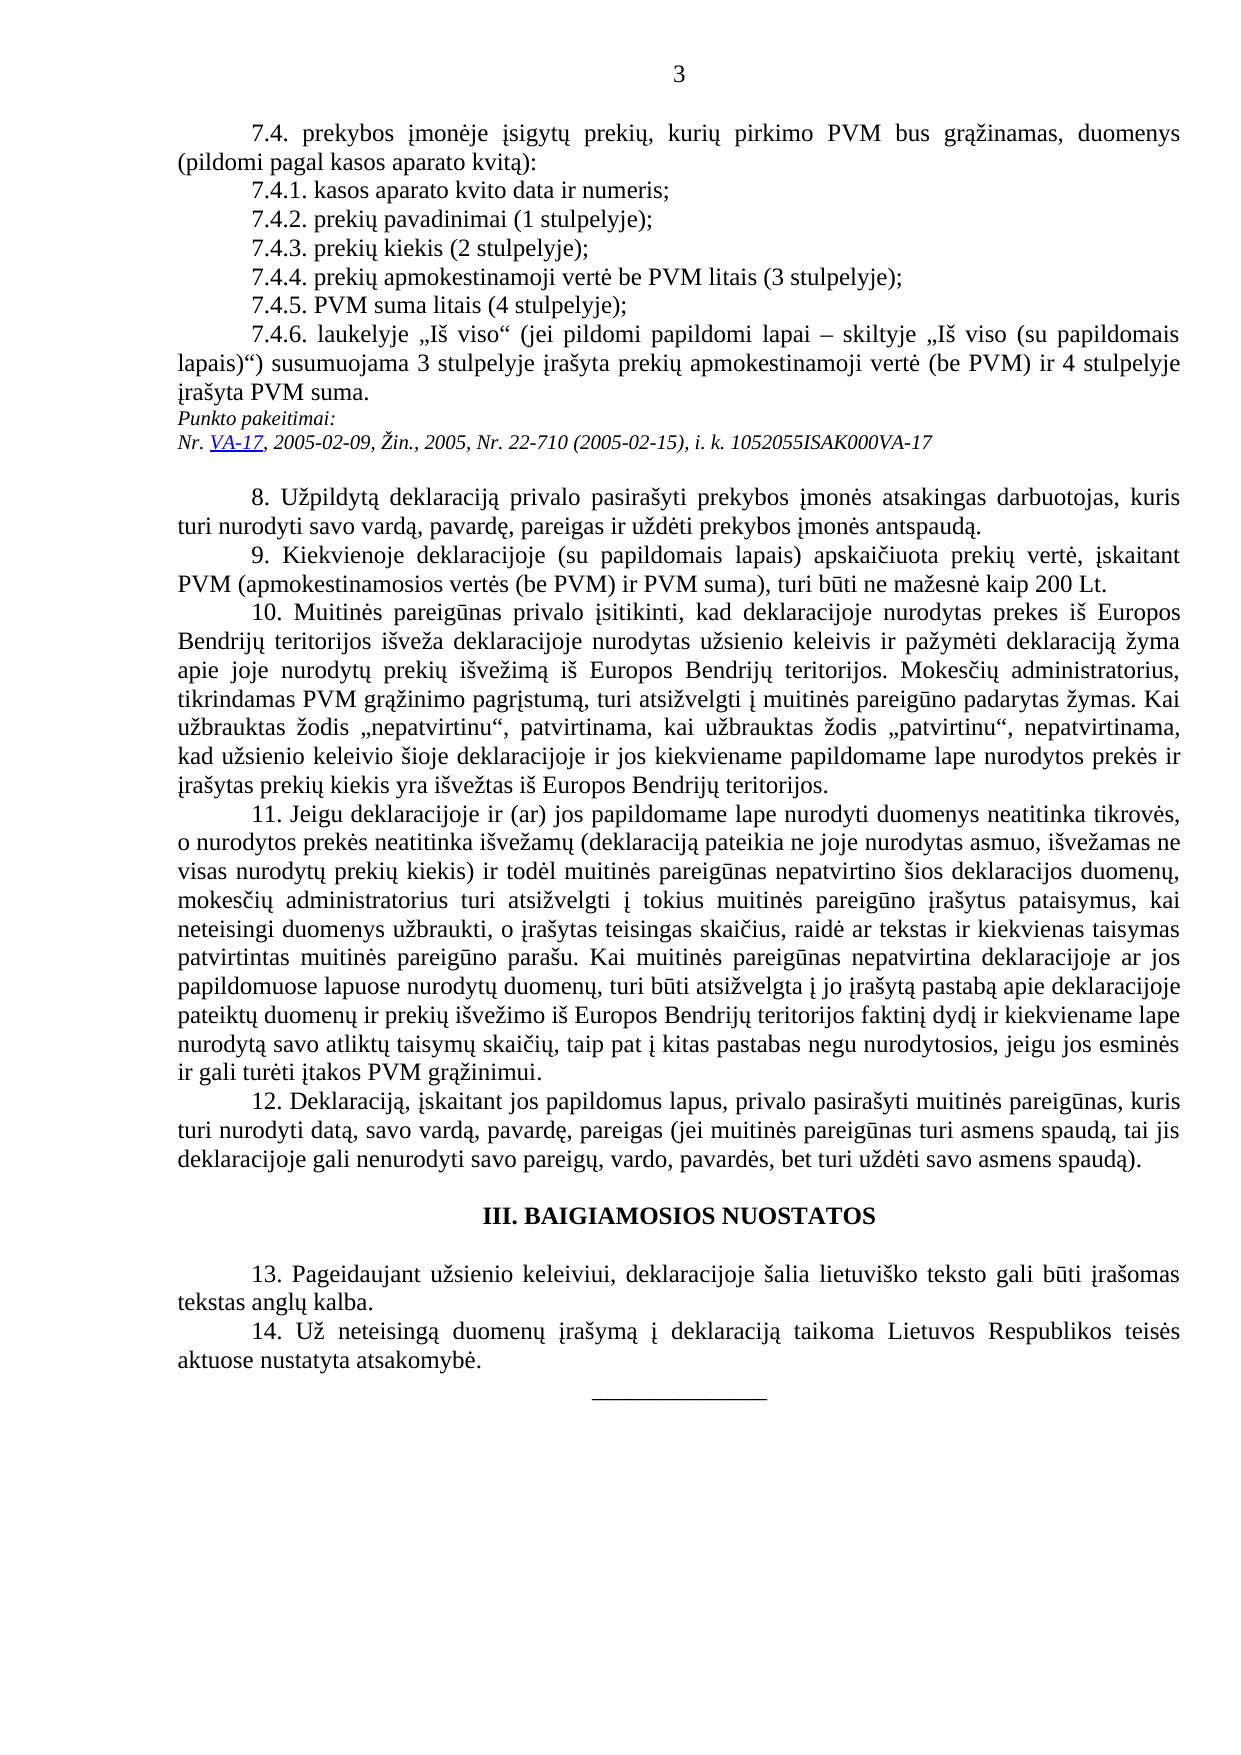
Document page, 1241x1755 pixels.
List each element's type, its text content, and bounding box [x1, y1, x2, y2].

text 13. Pageidaujant užsienio keleiviui, deklaracijoje šalia lietuviško teksto gali būti įrašomas tekstas anglų kalba. [177, 1259, 1181, 1316]
text 9. Kiekvienoje deklaracijoje (su papildomais lapais) apskaičiuota prekių vertė, įskaitant PVM (apmokestinamosios vertės (be PVM) ir PVM suma), turi būti ne mažesnė kaip 200 Lt. [177, 540, 1181, 597]
text 11. Jeigu deklaracijoje ir (ar) jos papildomame lape nurodyti duomenys neatitinka tikrovės, o nurodytos prekės neatitinka išvežamų (deklaraciją pateikia ne joje nurodytas asmuo, išvežamas ne visas nurodytų prekių kiekis) ir todėl muitinės pareigūnas nepatvirtino šios deklaracijos duomenų, mokesčių administratorius turi atsižvelgti į tokius muitinės pareigūno įrašytus pataisymus, kai neteisingi duomenys užbraukti, o įrašytas teisingas skaičius, raidė ar tekstas ir kiekvienas taisymas patvirtintas muitinės pareigūno parašu. Kai muitinės pareigūnas nepatvirtina deklaracijoje ar jos papildomuose lapuose nurodytų duomenų, turi būti atsižvelgta į jo įrašytą pastabą apie deklaracijoje pateiktų duomenų ir prekių išvežimo iš Europos Bendrijų teritorijos faktinį dydį ir kiekviename lape nurodytą savo atliktų taisymų skaičių, taip pat į kitas pastabas negu nurodytosios, jeigu jos esminės ir gali turėti įtakos PVM grąžinimui. [177, 799, 1181, 1086]
text 14. Už neteisingą duomenų įrašymą į deklaraciją taikoma Lietuvos Respublikos teisės aktuose nustatyta atsakomybė. [177, 1316, 1181, 1374]
text 7.4. prekybos įmonėje įsigytų prekių, kurių pirkimo PVM bus grąžinamas, duomenys (pildomi pagal kasos aparato kvitą): [177, 118, 1181, 176]
text 7.4.3. prekių kiekis (2 stulpelyje); [177, 233, 1181, 262]
text III. BAIGIAMOSIOS NUOSTATOS [177, 1201, 1181, 1230]
text 8. Užpildytą deklaraciją privalo pasirašyti prekybos įmonės atsakingas darbuotojas, kuris turi nurodyti savo vardą, pavardę, pareigas ir uždėti prekybos įmonės antspaudą. [177, 482, 1181, 540]
text 12. Deklaraciją, įskaitant jos papildomus lapus, privalo pasirašyti muitinės pareigūnas, kuris turi nurodyti datą, savo vardą, pavardę, pareigas (jei muitinės pareigūnas turi asmens spaudą, tai jis deklaracijoje gali nenurodyti savo pareigų, vardo, pavardės, bet turi uždėti savo asmens spaudą). [177, 1086, 1181, 1172]
text 7.4.6. laukelyje „Iš viso“ (jei pildomi papildomi lapai – skiltyje „Iš viso (su papildomais lapais)“) susumuojama 3 stulpelyje įrašyta prekių apmokestinamoji vertė (be PVM) ir 4 stulpelyje įrašyta PVM suma. [177, 319, 1181, 406]
text 7.4.4. prekių apmokestinamoji vertė be PVM litais (3 stulpelyje); [177, 262, 1181, 291]
text 7.4.1. kasos aparato kvito data ir numeris; [177, 176, 1181, 204]
text 10. Muitinės pareigūnas privalo įsitikinti, kad deklaracijoje nurodytas prekes iš Europos Bendrijų teritorijos išveža deklaracijoje nurodytas užsienio keleivis ir pažymėti deklaraciją žyma apie joje nurodytų prekių išvežimą iš Europos Bendrijų teritorijos. Mokesčių administratorius, tikrindamas PVM grąžinimo pagrįstumą, turi atsižvelgti į muitinės pareigūno padarytas žymas. Kai užbrauktas žodis „nepatvirtinu“, patvirtinama, kai užbrauktas žodis „patvirtinu“, nepatvirtinama, kad užsienio keleivio šioje deklaracijoje ir jos kiekviename papildomame lape nurodytos prekės ir įrašytas prekių kiekis yra išvežtas iš Europos Bendrijų teritorijos. [177, 597, 1181, 799]
text 7.4.5. PVM suma litais (4 stulpelyje); [177, 291, 1181, 319]
text 7.4.2. prekių pavadinimai (1 stulpelyje); [177, 204, 1181, 233]
text ______________ [177, 1374, 1181, 1402]
text Punkto pakeitimai: [177, 406, 1181, 430]
text Nr. VA-17, 2005-02-09, Žin., 2005, Nr. 22-710 (2005-02-15), i. k. 1052055ISAK000VA-17 [177, 430, 1181, 454]
